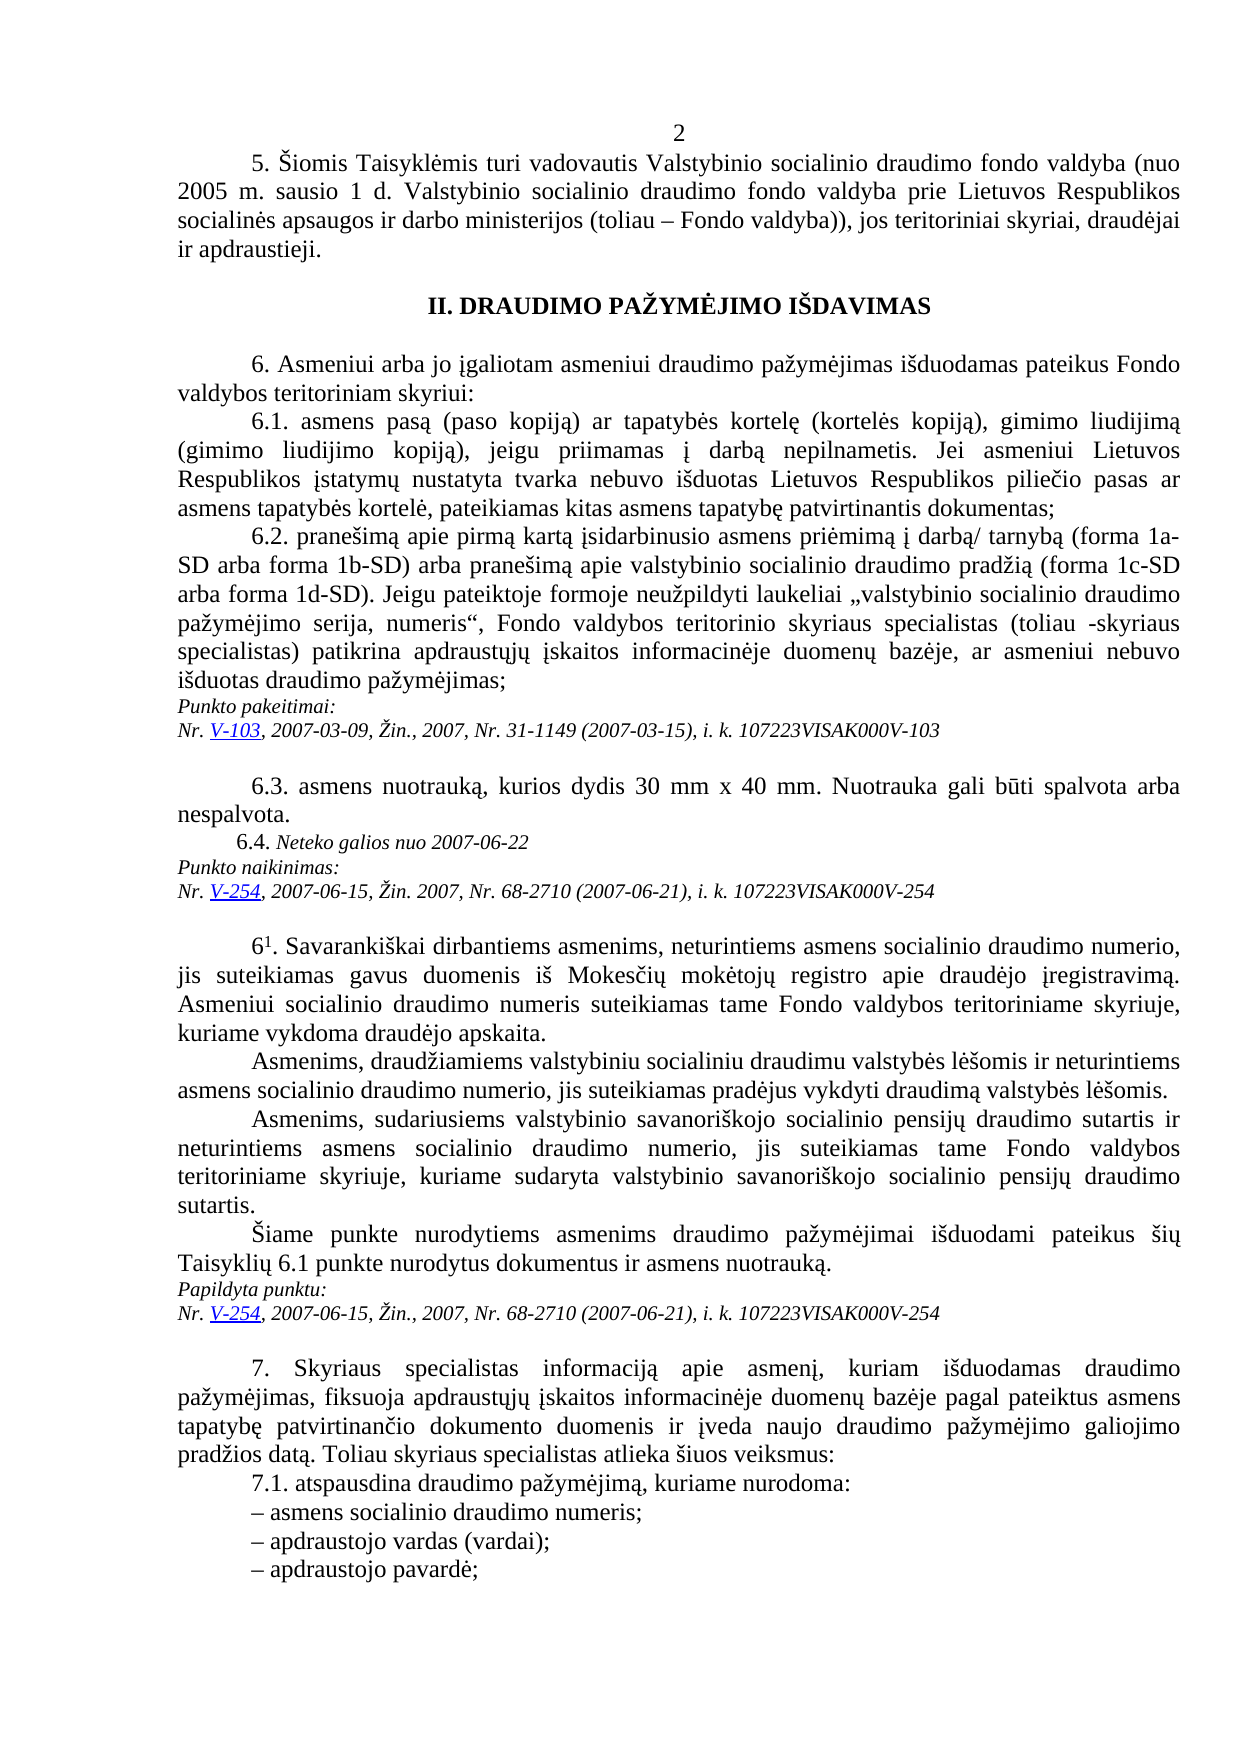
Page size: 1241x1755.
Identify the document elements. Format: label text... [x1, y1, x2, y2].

text 7. Skyriaus specialistas informaciją apie asmenį, kuriam išduodamas draudimo pažymėjimas, fiksuoja apdraustųjų įskaitos informacinėje duomenų bazėje pagal pateiktus asmens tapatybę patvirtinančio dokumento duomenis ir įveda naujo draudimo pažymėjimo galiojimo pradžios datą. Toliau skyriaus specialistas atlieka šiuos veiksmus: [177, 1353, 1181, 1468]
text Asmenims, sudariusiems valstybinio savanoriškojo socialinio pensijų draudimo sutartis ir neturintiems asmens socialinio draudimo numerio, jis suteikiamas tame Fondo valdybos teritoriniame skyriuje, kuriame sudaryta valstybinio savanoriškojo socialinio pensijų draudimo sutartis. [177, 1104, 1181, 1219]
text II. draudimo PAŽYMĖJIMO IŠDAVIMAS [177, 291, 1181, 320]
text 5. Šiomis Taisyklėmis turi vadovautis Valstybinio socialinio draudimo fondo valdyba (nuo 2005 m. sausio 1 d. Valstybinio socialinio draudimo fondo valdyba prie Lietuvos Respublikos socialinės apsaugos ir darbo ministerijos (toliau – Fondo valdyba)), jos teritoriniai skyriai, draudėjai ir apdraustieji. [177, 148, 1181, 263]
text Punkto pakeitimai: [177, 694, 1181, 718]
text 6.2. pranešimą apie pirmą kartą įsidarbinusio asmens priėmimą į darbą/ tarnybą (forma 1a-SD arba forma 1b-SD) arba pranešimą apie valstybinio socialinio draudimo pradžią (forma 1c-SD arba forma 1d-SD). Jeigu pateiktoje formoje neužpildyti laukeliai „valstybinio socialinio draudimo pažymėjimo serija, numeris“, Fondo valdybos teritorinio skyriaus specialistas (toliau -skyriaus specialistas) patikrina apdraustųjų įskaitos informacinėje duomenų bazėje, ar asmeniui nebuvo išduotas draudimo pažymėjimas; [177, 521, 1181, 694]
text Papildyta punktu: [177, 1276, 1181, 1301]
text 6.1. asmens pasą (paso kopiją) ar tapatybės kortelę (kortelės kopiją), gimimo liudijimą (gimimo liudijimo kopiją), jeigu priimamas į darbą nepilnametis. Jei asmeniui Lietuvos Respublikos įstatymų nustatyta tvarka nebuvo išduotas Lietuvos Respublikos piliečio pasas ar asmens tapatybės kortelė, pateikiamas kitas asmens tapatybę patvirtinantis dokumentas; [177, 406, 1181, 521]
text 6.3. asmens nuotrauką, kurios dydis 30 mm x 40 mm. Nuotrauka gali būti spalvota arba nespalvota. [177, 771, 1181, 828]
text 61. Savarankiškai dirbantiems asmenims, neturintiems asmens socialinio draudimo numerio, jis suteikiamas gavus duomenis iš Mokesčių mokėtojų registro apie draudėjo įregistravimą. Asmeniui socialinio draudimo numeris suteikiamas tame Fondo valdybos teritoriniame skyriuje, kuriame vykdoma draudėjo apskaita. [177, 931, 1181, 1046]
text Nr. V-103, 2007-03-09, Žin., 2007, Nr. 31-1149 (2007-03-15), i. k. 107223VISAK000V-103 [177, 718, 1181, 742]
text Nr. V-254, 2007-06-15, Žin., 2007, Nr. 68-2710 (2007-06-21), i. k. 107223VISAK000V-254 [177, 1301, 1181, 1324]
text – asmens socialinio draudimo numeris; [177, 1497, 1181, 1526]
text 6. Asmeniui arba jo įgaliotam asmeniui draudimo pažymėjimas išduodamas pateikus Fondo valdybos teritoriniam skyriui: [177, 349, 1181, 406]
text Punkto naikinimas: [177, 854, 1181, 879]
text 7.1. atspausdina draudimo pažymėjimą, kuriame nurodoma: [177, 1468, 1181, 1497]
text – apdraustojo pavardė; [177, 1554, 1181, 1583]
text – apdraustojo vardas (vardai); [177, 1526, 1181, 1554]
text Nr. V-254, 2007-06-15, Žin. 2007, Nr. 68-2710 (2007-06-21), i. k. 107223VISAK000V-254 [177, 879, 1181, 903]
text Asmenims, draudžiamiems valstybiniu socialiniu draudimu valstybės lėšomis ir neturintiems asmens socialinio draudimo numerio, jis suteikiamas pradėjus vykdyti draudimą valstybės lėšomis. [177, 1046, 1181, 1104]
text Šiame punkte nurodytiems asmenims draudimo pažymėjimai išduodami pateikus šių Taisyklių 6.1 punkte nurodytus dokumentus ir asmens nuotrauką. [177, 1219, 1181, 1276]
text 6.4. Neteko galios nuo 2007-06-22 [177, 828, 1181, 854]
